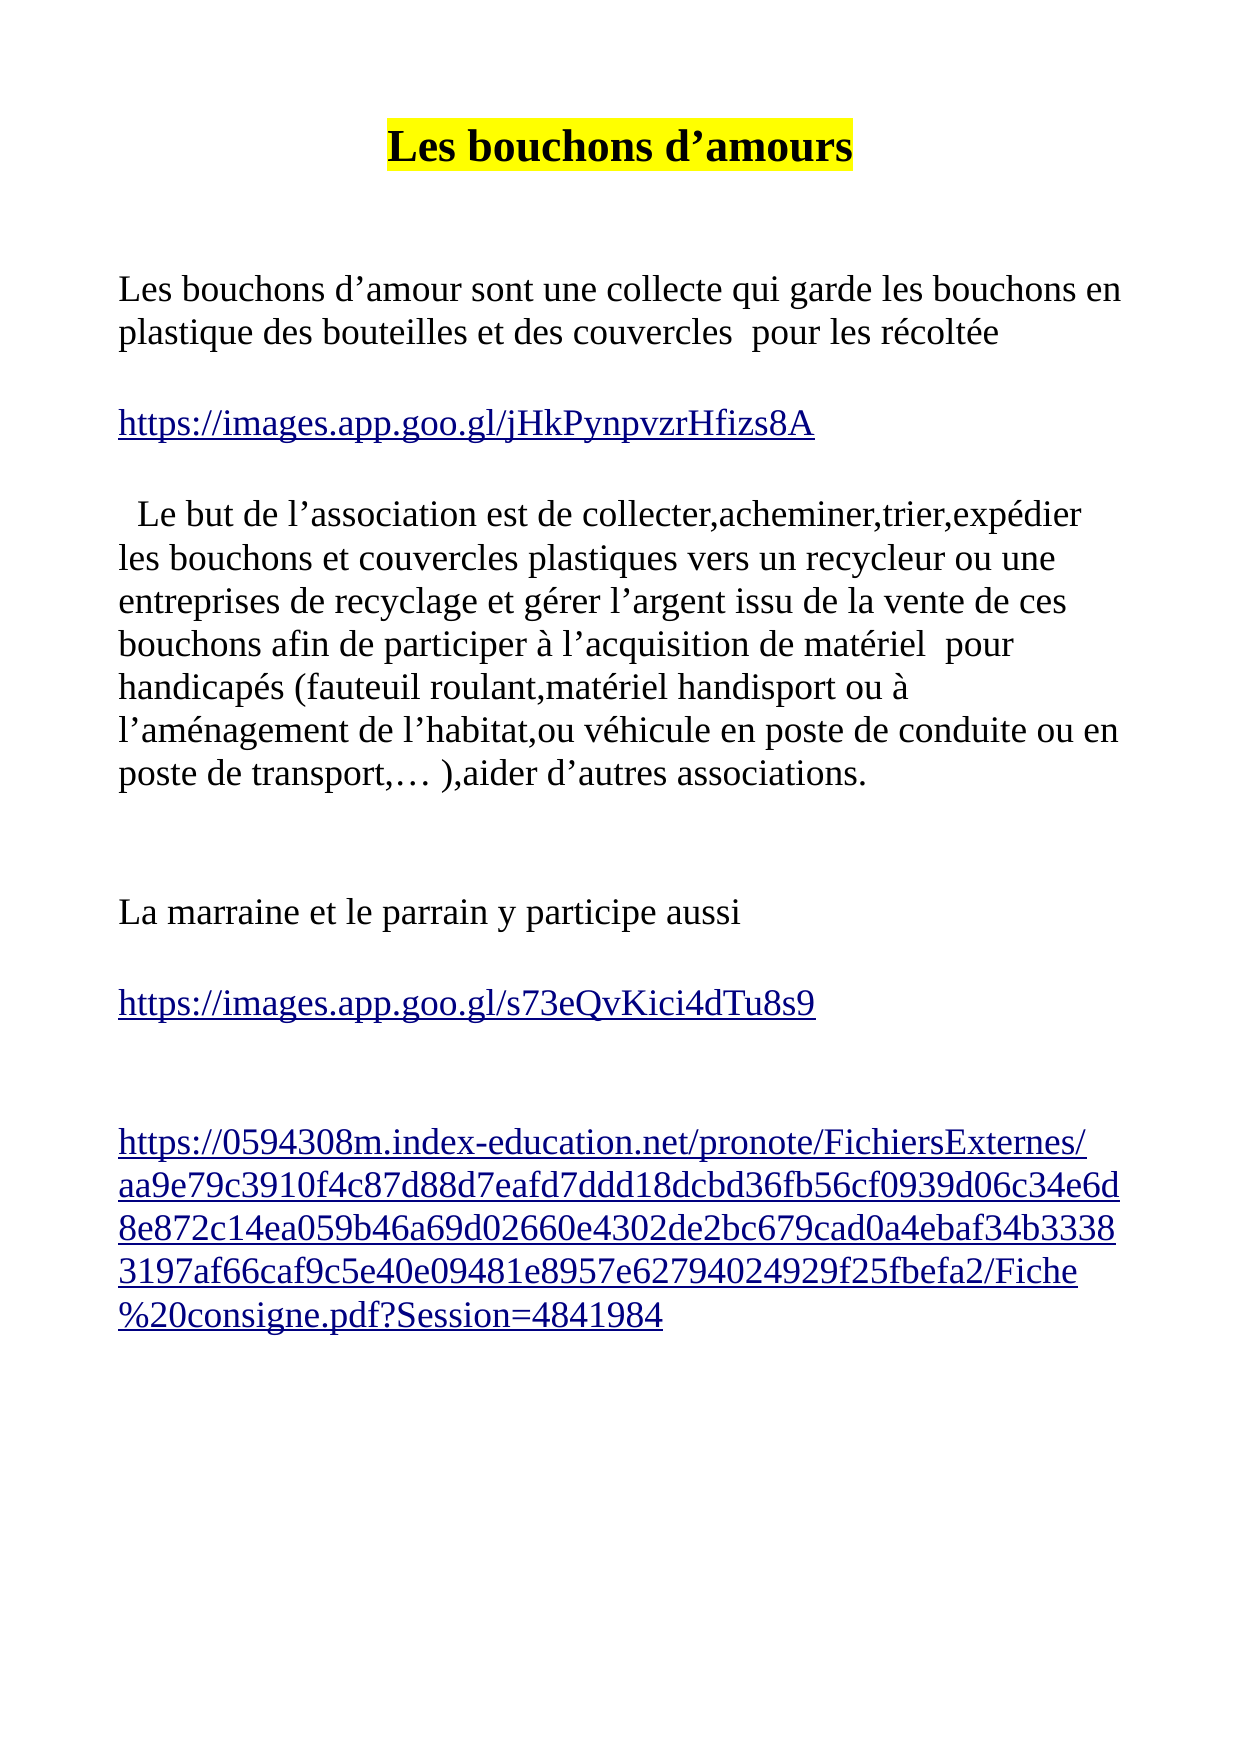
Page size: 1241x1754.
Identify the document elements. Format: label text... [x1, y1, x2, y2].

text Le but de l’association est de collecter,acheminer,trier,expédier les bouchons et couvercles plastiques vers un recycleur ou une entreprises de recyclage et gérer l’argent issu de la vente de ces bouchons afin de participer à l’acquisition de matériel pour handicapés (fauteuil roulant,matériel handisport ou à l’aménagement de l’habitat,ou véhicule en poste de conduite ou en poste de transport,… ),aider d’autres associations. [118, 492, 1122, 794]
text Les bouchons d’amours [118, 118, 1122, 171]
text https://0594308m.index-education.net/pronote/FichiersExternes/aa9e79c3910f4c87d88d7eafd7ddd18dcbd36fb56cf0939d06c34e6d8e872c14ea059b46a69d02660e4302de2bc679cad0a4ebaf34b33383197af66caf9c5e40e09481e8957e62794024929f25fbefa2/Fiche%20consigne.pdf?Session=4841984 [118, 1119, 1122, 1335]
text Les bouchons d’amour sont une collecte qui garde les bouchons en plastique des bouteilles et des couvercles pour les récoltée [118, 267, 1122, 353]
text La marraine et le parrain y participe aussi [118, 889, 1122, 933]
text https://images.app.goo.gl/jHkPynpvzrHfizs8A [118, 401, 1122, 444]
text https://images.app.goo.gl/s73eQvKici4dTu8s9 [118, 981, 1122, 1024]
